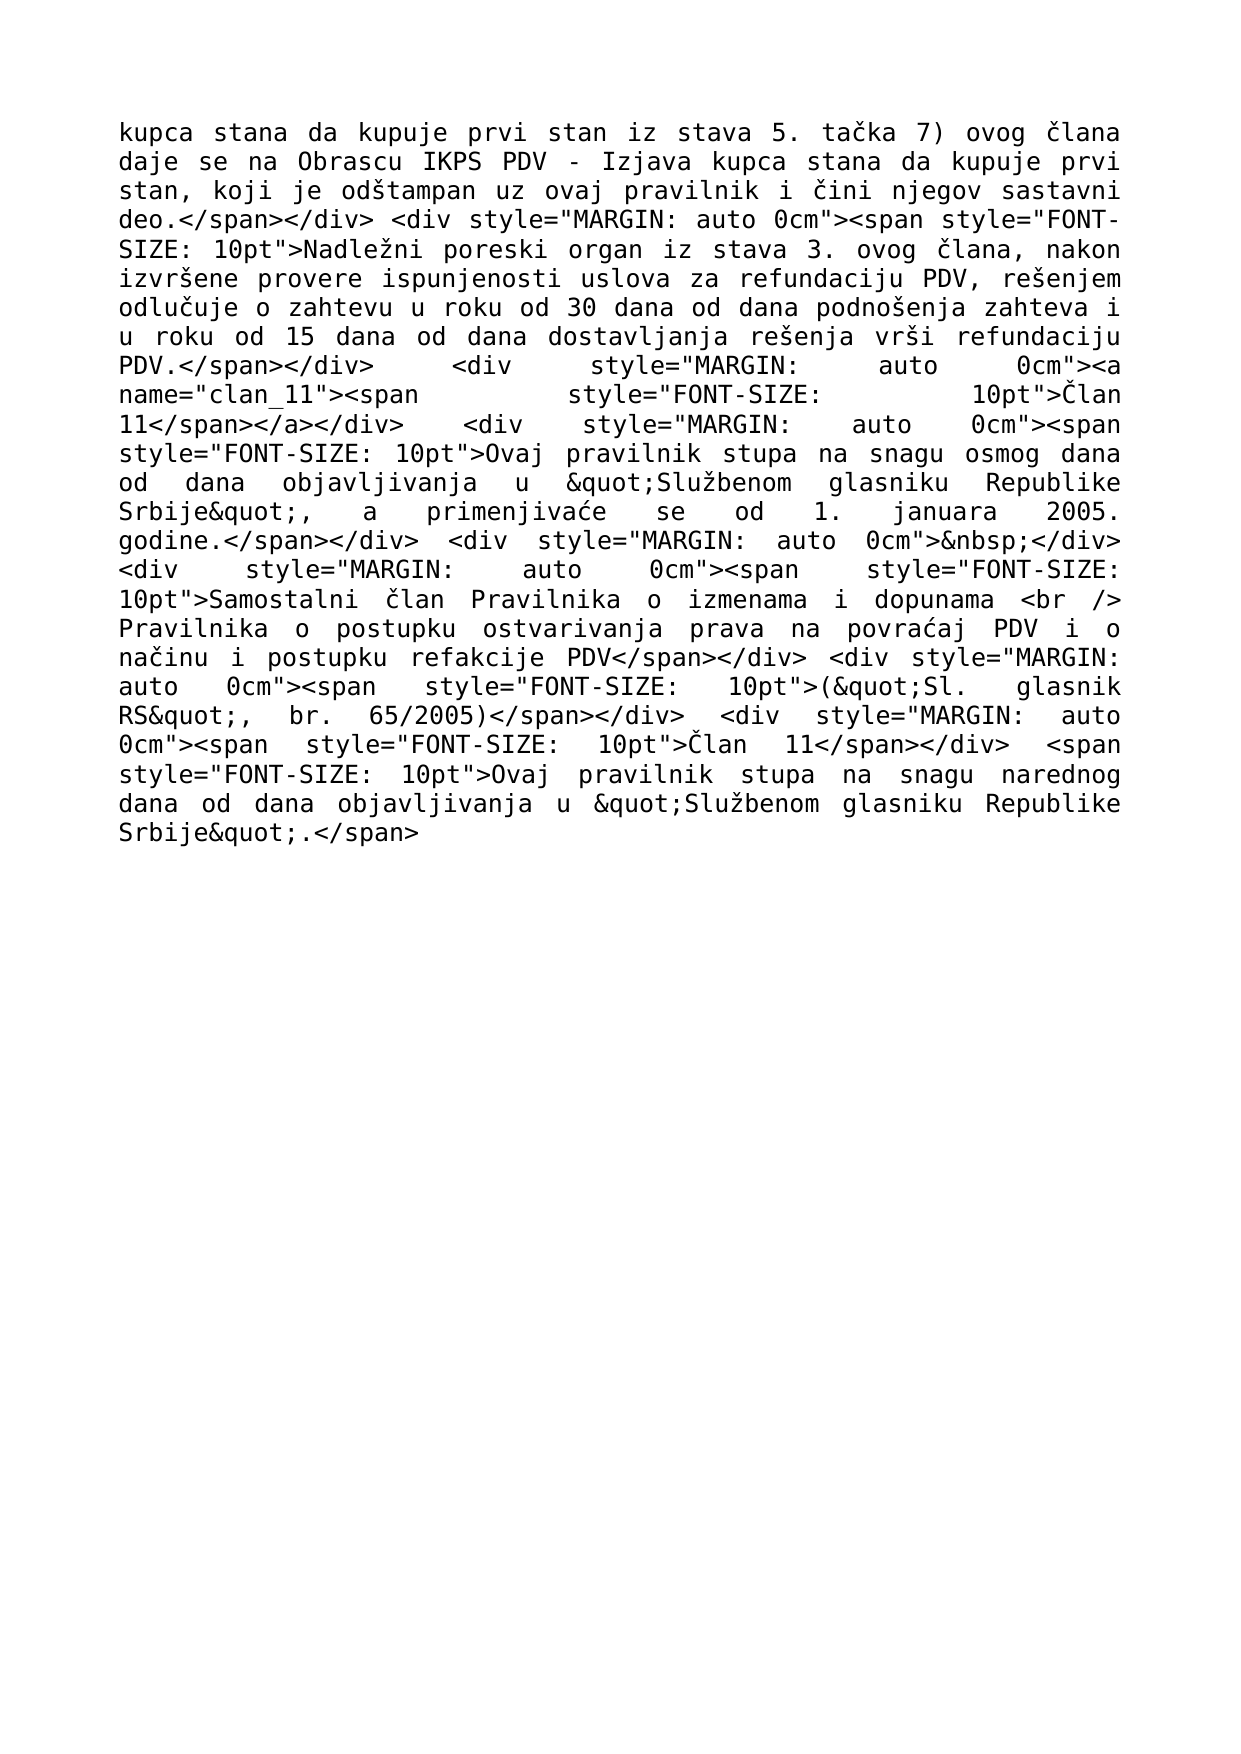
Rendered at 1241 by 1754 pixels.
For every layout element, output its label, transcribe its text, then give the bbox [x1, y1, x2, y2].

text kupca stana da kupuje prvi stan iz stava 5. tačka 7) ovog člana daje se na Obrascu IKPS PDV - Izjava kupca stana da kupuje prvi stan, koji je odštampan uz ovaj pravilnik i čini njegov sastavni deo.</span></div> <div style="MARGIN: auto 0cm"><span style="FONT-SIZE: 10pt">Nadležni poreski organ iz stava 3. ovog člana, nakon izvršene provere ispunjenosti uslova za refundaciju PDV, rešenjem odlučuje o zahtevu u roku od 30 dana od dana podnošenja zahteva i u roku od 15 dana od dana dostavljanja rešenja vrši refundaciju PDV.</span></div> <div style="MARGIN: auto 0cm"><a name="clan_11"><span style="FONT-SIZE: 10pt">Član 11</span></a></div> <div style="MARGIN: auto 0cm"><span style="FONT-SIZE: 10pt">Ovaj pravilnik stupa na snagu osmog dana od dana objavljivanja u &quot;Službenom glasniku Republike Srbije&quot;, a primenjivaće se od 1. januara 2005. godine.</span></div> <div style="MARGIN: auto 0cm">&nbsp;</div> <div style="MARGIN: auto 0cm"><span style="FONT-SIZE: 10pt">Samostalni član Pravilnika o izmenama i dopunama <br /> Pravilnika o postupku ostvarivanja prava na povraćaj PDV i o načinu i postupku refakcije PDV</span></div> <div style="MARGIN: auto 0cm"><span style="FONT-SIZE: 10pt">(&quot;Sl. glasnik RS&quot;, br. 65/2005)</span></div> <div style="MARGIN: auto 0cm"><span style="FONT-SIZE: 10pt">Član 11</span></div> <span style="FONT-SIZE: 10pt">Ovaj pravilnik stupa na snagu narednog dana od dana objavljivanja u &quot;Službenom glasniku Republike Srbije&quot;.</span> [118, 118, 1122, 847]
